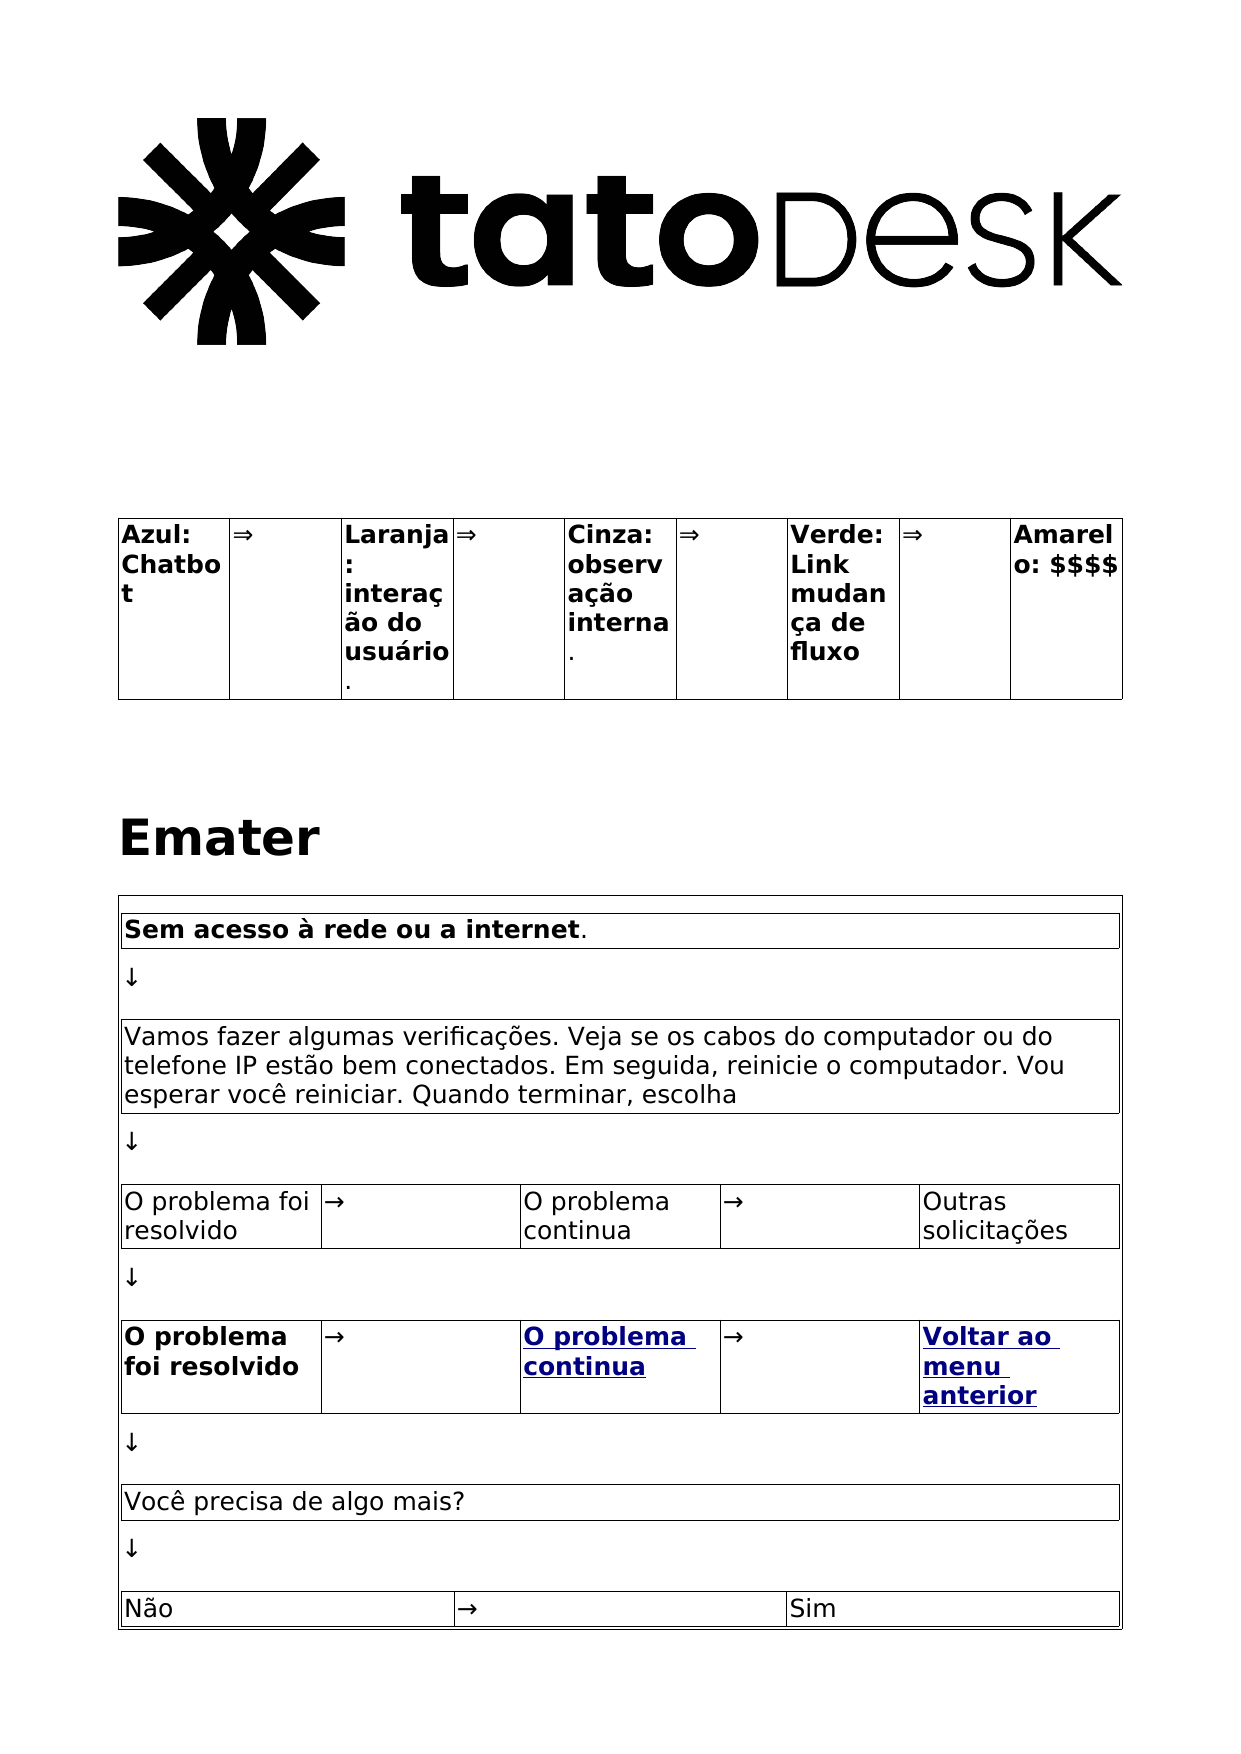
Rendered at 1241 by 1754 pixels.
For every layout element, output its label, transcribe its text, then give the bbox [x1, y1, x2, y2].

picture [118, 118, 1123, 345]
table_header → [322, 1185, 520, 1248]
table_header O problema continua [521, 1185, 720, 1248]
table_header Sim [787, 1592, 1119, 1626]
table_header Você precisa de algo mais? [122, 1485, 1119, 1519]
table_header ⇒ [677, 519, 787, 699]
table_header ⇒ [900, 519, 1010, 699]
table_header Vamos fazer algumas verificações. Veja se os cabos do computador ou do telefone IP estão bem conectados. Em seguida, reinicie o computador. Vou esperar você reiniciar. Quando terminar, escolha [122, 1020, 1119, 1113]
table_header Não [122, 1592, 454, 1626]
table_header Laranja: interação do usuário. [342, 519, 453, 699]
table_header O problema continua [521, 1321, 720, 1413]
table_header Verde: Link mudança de fluxo [788, 519, 899, 699]
table_header Outras solicitações [920, 1185, 1119, 1248]
table_header → [322, 1321, 520, 1413]
table_header → [455, 1592, 786, 1626]
table_header Azul: Chatbot [119, 519, 229, 699]
table_header Amarelo: $$$$ [1011, 519, 1122, 699]
table_header O problema foi resolvido [122, 1321, 321, 1413]
table_header ⇒ [454, 519, 564, 699]
table_header → [721, 1321, 919, 1413]
table_header Cinza: observação interna. [565, 519, 676, 699]
table_header → [721, 1185, 919, 1248]
table_header Sem acesso à rede ou a internet. [122, 914, 1119, 948]
subtitle Emater [118, 809, 1122, 868]
table_header O problema foi resolvido [122, 1185, 321, 1248]
table_header Voltar ao menu anterior [920, 1321, 1119, 1413]
table_header ↓ ↓ ↓ ↓ ↓ [119, 896, 1122, 1629]
table_header ⇒ [230, 519, 341, 699]
